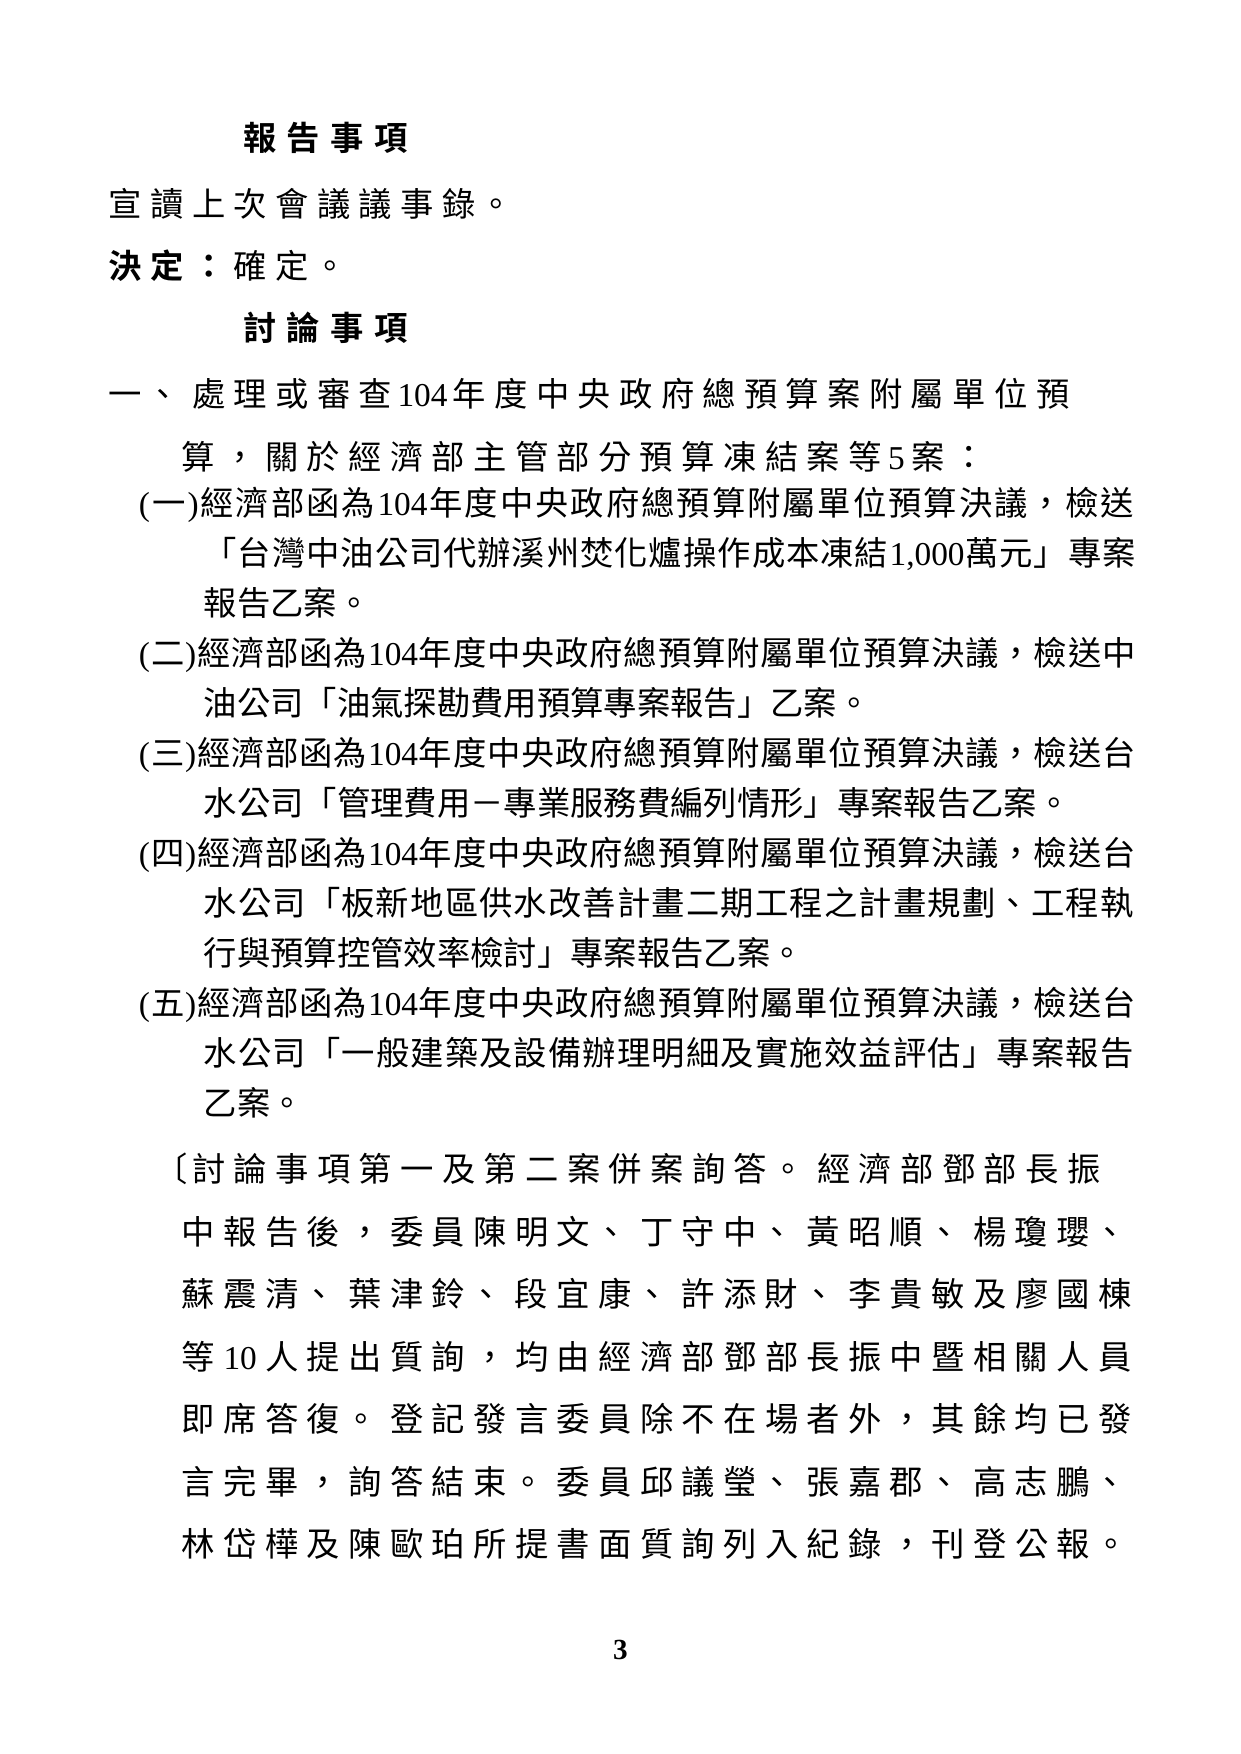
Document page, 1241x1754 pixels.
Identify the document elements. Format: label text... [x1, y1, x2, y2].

text (三)經濟部函為104年度中央政府總預算附屬單位預算決議，檢送台水公司「管理費用－專業服務費編列情形」專案報告乙案。 [139, 725, 1136, 825]
text 〔討論事項第一及第二案併案詢答。經濟部鄧部長振中報告後，委員陳明文、丁守中、黃昭順、楊瓊瓔、蘇震清、葉津鈴、段宜康、許添財、李貴敏及廖國棟等10人提出質詢，均由經濟部鄧部長振中暨相關人員即席答復。登記發言委員除不在場者外，其餘均已發言完畢，詢答結束。委員邱議瑩、張嘉郡、高志鵬、林岱樺及陳歐珀所提書面質詢列入紀錄，刊登公報。 [139, 1125, 1136, 1563]
text 決定：確定。 [104, 223, 1136, 285]
text (二)經濟部函為104年度中央政府總預算附屬單位預算決議，檢送中油公司「油氣探勘費用預算專案報告」乙案。 [139, 625, 1136, 725]
text 討論事項 [243, 300, 1136, 350]
text 一、處理或審查104年度中央政府總預算案附屬單位預算，關於經濟部主管部分預算凍結案等5案： [104, 350, 1136, 475]
text 宣讀上次會議議事錄。 [104, 160, 1136, 223]
text 報告事項 [243, 110, 1136, 160]
text (五)經濟部函為104年度中央政府總預算附屬單位預算決議，檢送台水公司「一般建築及設備辦理明細及實施效益評估」專案報告乙案。 [139, 975, 1136, 1125]
text (一)經濟部函為104年度中央政府總預算附屬單位預算決議，檢送「台灣中油公司代辦溪州焚化爐操作成本凍結1,000萬元」專案報告乙案。 [139, 475, 1136, 625]
text (四)經濟部函為104年度中央政府總預算附屬單位預算決議，檢送台水公司「板新地區供水改善計畫二期工程之計畫規劃、工程執行與預算控管效率檢討」專案報告乙案。 [139, 825, 1136, 975]
